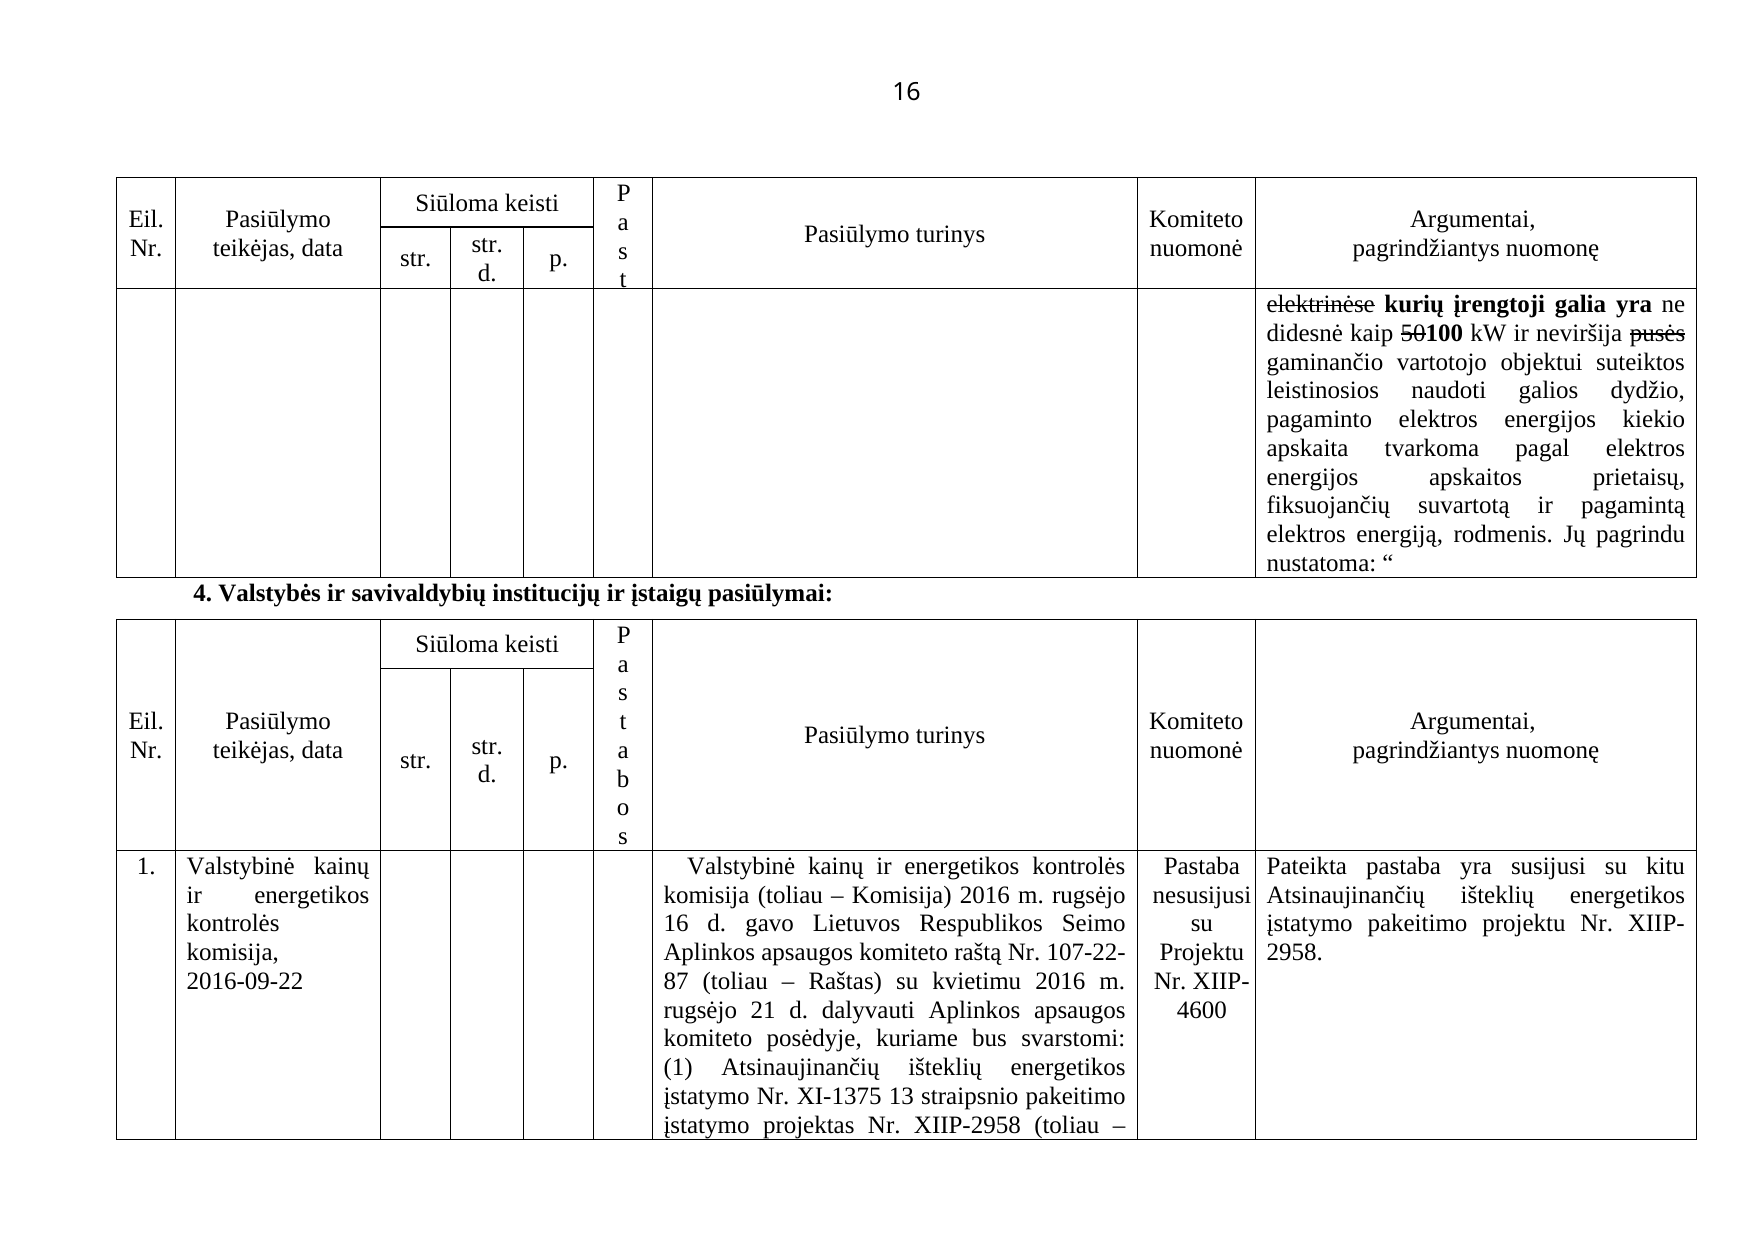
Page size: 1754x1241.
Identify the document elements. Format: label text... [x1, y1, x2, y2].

table_header Siūloma keisti [381, 178, 593, 226]
table_cell 1. [117, 851, 175, 1138]
table_header Pasiūlymo teikėjas, data [176, 178, 380, 288]
table_header Eil. Nr. [117, 620, 175, 850]
table_header Pasiūlymo teikėjas, data [176, 620, 380, 850]
table_cell [524, 289, 593, 577]
table_header Pastabos [594, 620, 652, 850]
table_cell [176, 289, 380, 577]
table_cell Pateikta pastaba yra susijusi su kitu Atsinaujinančių išteklių energetikos įstatymo pakeitimo projektu Nr. XIIP-2958. [1256, 851, 1696, 1138]
table_header Siūloma keisti [381, 620, 593, 668]
table_cell [381, 851, 450, 1138]
table_cell Valstybinė kainų ir energetikos kontrolės komisija, 2016-09-22 [176, 851, 380, 1138]
table_header Argumentai, pagrindžiantys nuomonę [1256, 178, 1696, 288]
table_header Pasiūlymo turinys [653, 178, 1137, 288]
table_cell [451, 289, 523, 577]
table_header Komiteto nuomonė [1138, 178, 1255, 288]
table_cell [594, 851, 652, 1138]
table_cell [381, 289, 450, 577]
table_header Pastabos [594, 178, 652, 288]
table_cell str. d. [451, 228, 523, 288]
table_cell str. d. [451, 669, 523, 850]
table_cell Pastaba nesusijusi su Projektu Nr. XIIP-4600 [1138, 851, 1255, 1138]
table_cell p. [524, 669, 593, 850]
table_cell p. [524, 228, 593, 288]
table_cell elektrinėse kurių įrengtoji galia yra ne didesnė kaip 50100 kW ir neviršija pusės gaminančio vartotojo objektui suteiktos leistinosios naudoti galios dydžio, pagaminto elektros energijos kiekio apskaita tvarkoma pagal elektros energijos apskaitos prietaisų, fiksuojančių suvartotą ir pagamintą elektros energiją, rodmenis. Jų pagrindu nustatoma: “ [1256, 289, 1696, 577]
table_header Komiteto nuomonė [1138, 620, 1255, 850]
table_cell [117, 289, 175, 577]
table_cell str. [381, 228, 450, 288]
table_header Pasiūlymo turinys [653, 620, 1137, 850]
table_cell [1138, 289, 1255, 577]
table_cell [524, 851, 593, 1138]
table_cell [594, 289, 652, 577]
table_cell [451, 851, 523, 1138]
table_cell Valstybinė kainų ir energetikos kontrolės komisija (toliau – Komisija) 2016 m. rugsėjo 16 d. gavo Lietuvos Respublikos Seimo Aplinkos apsaugos komiteto raštą Nr. 107-22-87 (toliau – Raštas) su kvietimu 2016 m. rugsėjo 21 d. dalyvauti Aplinkos apsaugos komiteto posėdyje, kuriame bus svarstomi: (1) Atsinaujinančių išteklių energetikos įstatymo Nr. XI-1375 13 straipsnio pakeitimo įstatymo projektas Nr. XIIP-2958 (toliau – [653, 851, 1137, 1138]
table_header Eil. Nr. [117, 178, 175, 288]
table_cell [653, 289, 1137, 577]
table_cell str. [381, 669, 450, 850]
text 4. Valstybės ir savivaldybių institucijų ir įstaigų pasiūlymai: [118, 578, 1695, 606]
table_header Argumentai, pagrindžiantys nuomonę [1256, 620, 1696, 850]
